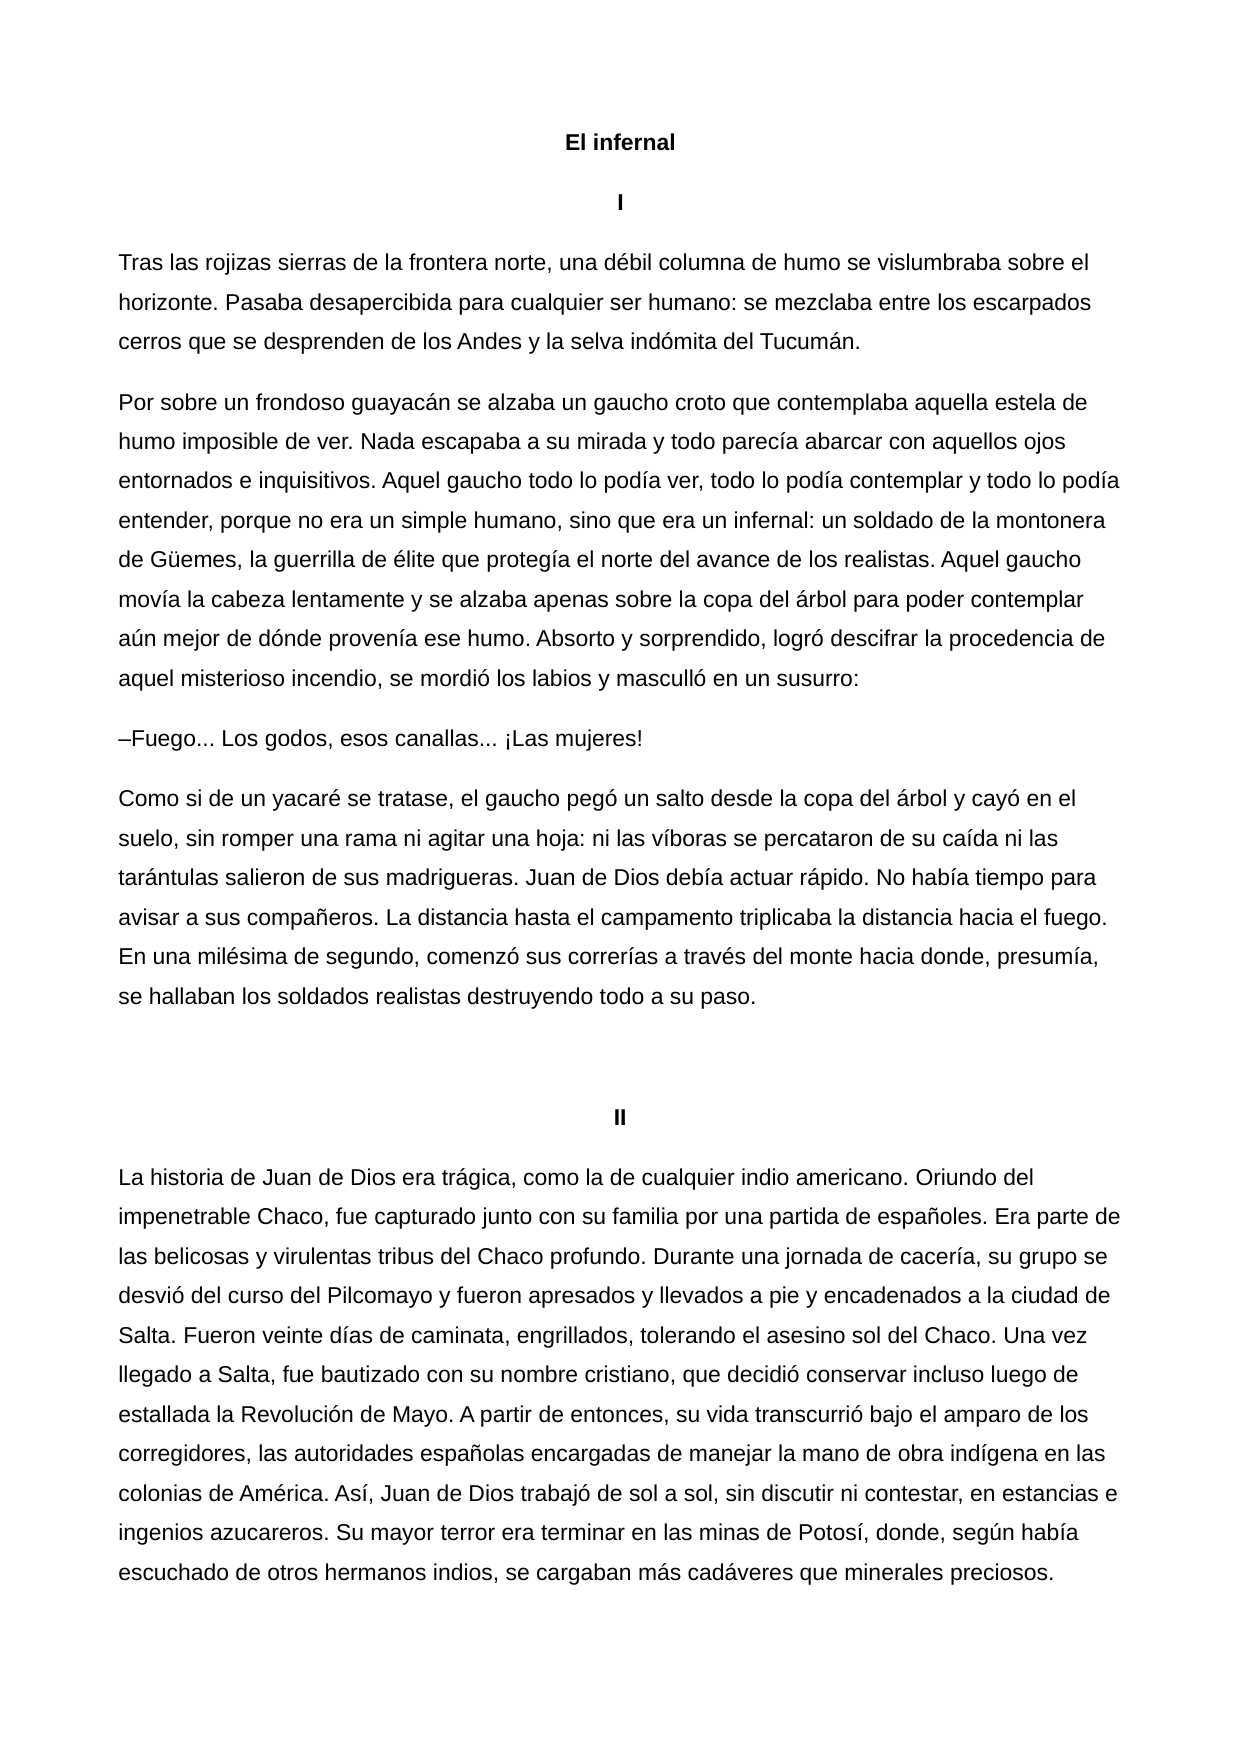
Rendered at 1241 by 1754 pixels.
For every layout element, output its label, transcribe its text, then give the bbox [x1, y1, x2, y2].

text –Fuego... Los godos, esos canallas... ¡Las mujeres! [118, 725, 1122, 751]
text Tras las rojizas sierras de la frontera norte, una débil columna de humo se vislumbraba sobre el horizonte. Pasaba desapercibida para cualquier ser humano: se mezclaba entre los escarpados cerros que se desprenden de los Andes y la selva indómita del Tucumán. [118, 249, 1122, 354]
text II [118, 1103, 1122, 1130]
text Por sobre un frondoso guayacán se alzaba un gaucho croto que contemplaba aquella estela de humo imposible de ver. Nada escapaba a su mirada y todo parecía abarcar con aquellos ojos entornados e inquisitivos. Aquel gaucho todo lo podía ver, todo lo podía contemplar y todo lo podía entender, porque no era un simple humano, sino que era un infernal: un soldado de la montonera de Güemes, la guerrilla de élite que protegía el norte del avance de los realistas. Aquel gaucho movía la cabeza lentamente y se alzaba apenas sobre la copa del árbol para poder contemplar aún mejor de dónde provenía ese humo. Absorto y sorprendido, logró descifrar la procedencia de aquel misterioso incendio, se mordió los labios y masculló en un susurro: [118, 388, 1122, 691]
text I [118, 189, 1122, 215]
text La historia de Juan de Dios era trágica, como la de cualquier indio americano. Oriundo del impenetrable Chaco, fue capturado junto con su familia por una partida de españoles. Era parte de las belicosas y virulentas tribus del Chaco profundo. Durante una jornada de cacería, su grupo se desvió del curso del Pilcomayo y fueron apresados y llevados a pie y encadenados a la ciudad de Salta. Fueron veinte días de caminata, engrillados, tolerando el asesino sol del Chaco. Una vez llegado a Salta, fue bautizado con su nombre cristiano, que decidió conservar incluso luego de estallada la Revolución de Mayo. A partir de entonces, su vida transcurrió bajo el amparo de los corregidores, las autoridades españolas encargadas de manejar la mano de obra indígena en las colonias de América. Así, Juan de Dios trabajó de sol a sol, sin discutir ni contestar, en estancias e ingenios azucareros. Su mayor terror era terminar en las minas de Potosí, donde, según había escuchado de otros hermanos indios, se cargaban más cadáveres que minerales preciosos. [118, 1164, 1122, 1585]
text El infernal [118, 128, 1122, 155]
text Como si de un yacaré se tratase, el gaucho pegó un salto desde la copa del árbol y cayó en el suelo, sin romper una rama ni agitar una hoja: ni las víboras se percataron de su caída ni las tarántulas salieron de sus madrigueras. Juan de Dios debía actuar rápido. No había tiempo para avisar a sus compañeros. La distancia hasta el campamento triplicaba la distancia hacia el fuego. En una milésima de segundo, comenzó sus correrías a través del monte hacia donde, presumía, se hallaban los soldados realistas destruyendo todo a su paso. [118, 785, 1122, 1009]
